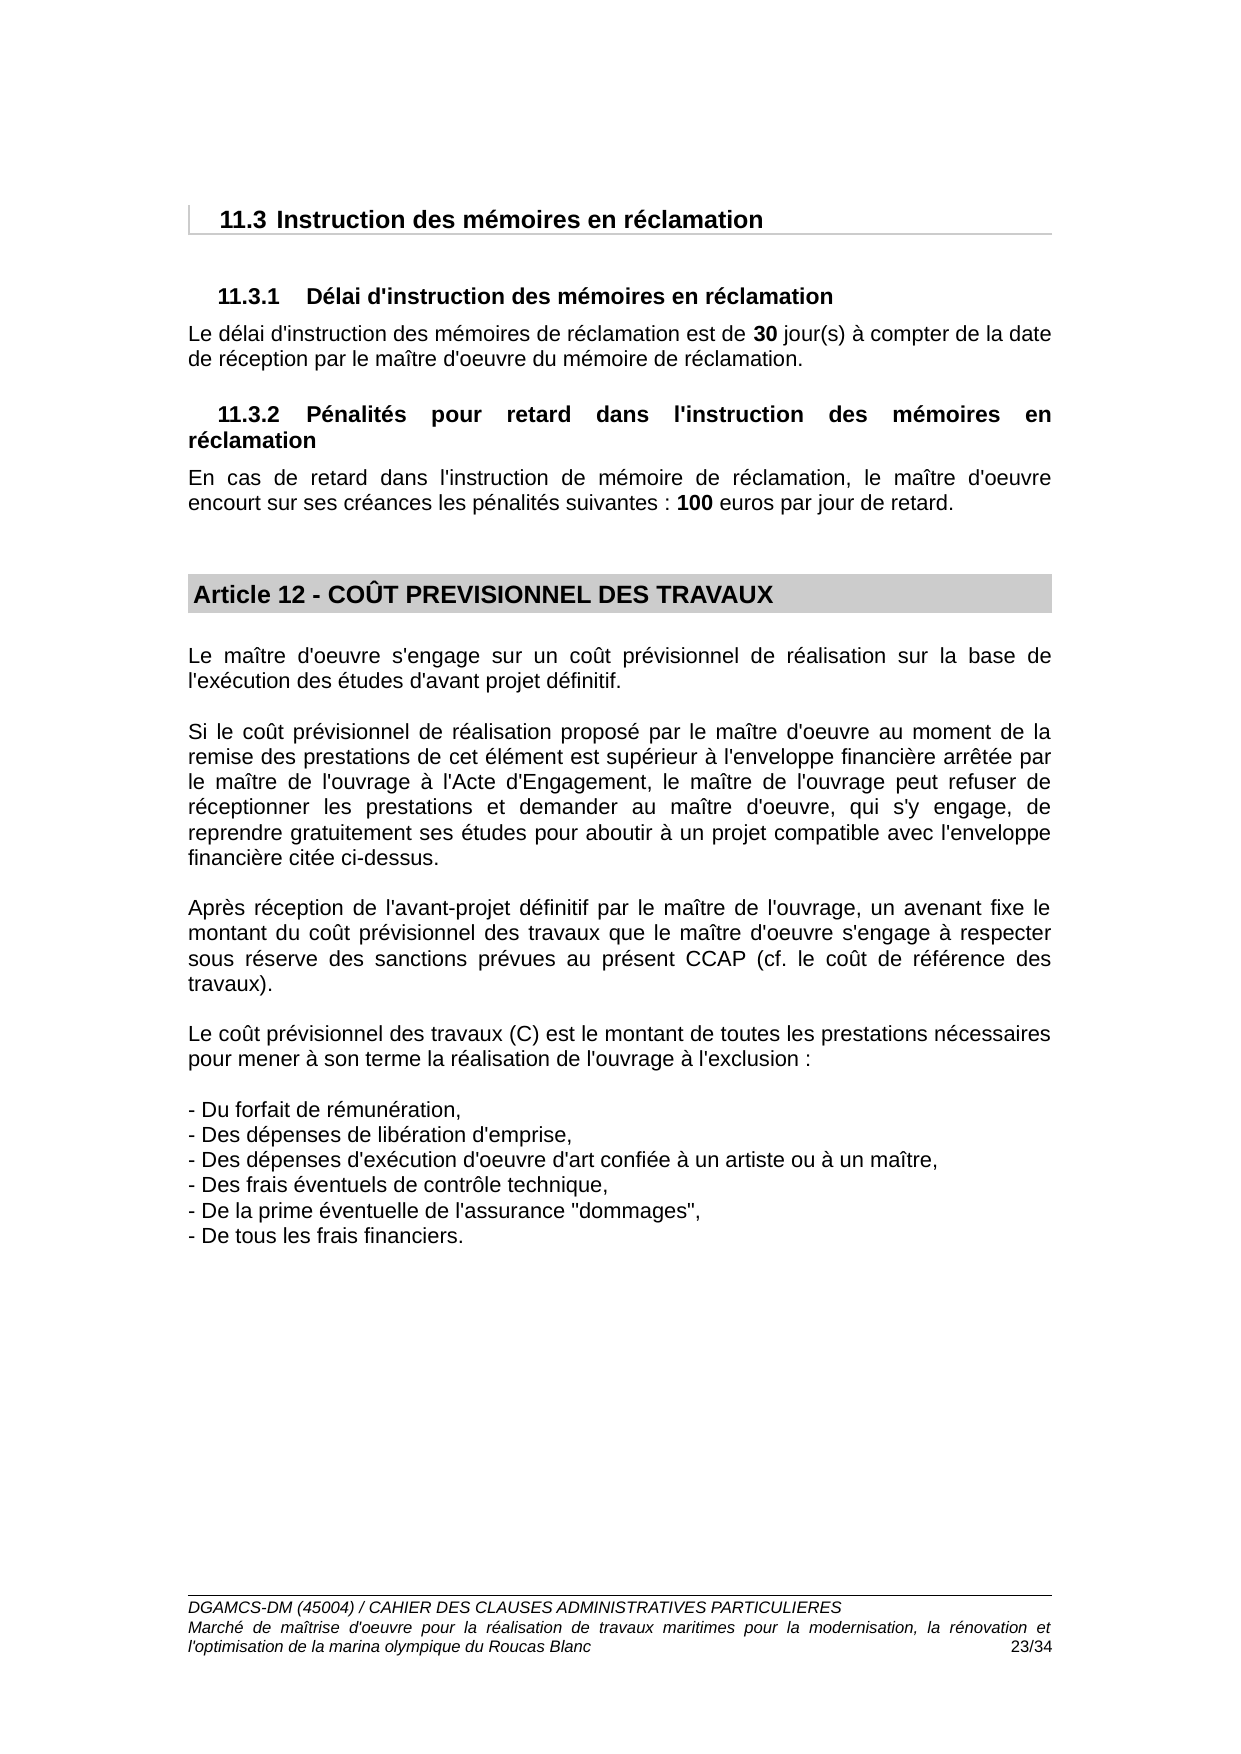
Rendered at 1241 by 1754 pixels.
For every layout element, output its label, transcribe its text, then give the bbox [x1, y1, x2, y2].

text Le maître d'oeuvre s'engage sur un coût prévisionnel de réalisation sur la base de l'exécution des études d'avant projet définitif. [188, 643, 1052, 693]
text - Des frais éventuels de contrôle technique, [188, 1172, 1052, 1198]
subtitle COÛT PREVISIONNEL DES TRAVAUX [190, 577, 1050, 611]
text Le délai d'instruction des mémoires de réclamation est de 30 jour(s) à compter de la date de réception par le maître d'oeuvre du mémoire de réclamation. [188, 321, 1052, 371]
text - Du forfait de rémunération, [188, 1097, 1052, 1122]
text Après réception de l'avant-projet définitif par le maître de l'ouvrage, un avenant fixe le montant du coût prévisionnel des travaux que le maître d'oeuvre s'engage à respecter sous réserve des sanctions prévues au présent CCAP (cf. le coût de référence des travaux). [188, 895, 1052, 996]
subtitle Pénalités pour retard dans l'instruction des mémoires en réclamation [188, 401, 1052, 453]
text Si le coût prévisionnel de réalisation proposé par le maître d'oeuvre au moment de la remise des prestations de cet élément est supérieur à l'enveloppe financière arrêtée par le maître de l'ouvrage à l'Acte d'Engagement, le maître de l'ouvrage peut refuser de réceptionner les prestations et demander au maître d'oeuvre, qui s'y engage, de reprendre gratuitement ses études pour aboutir à un projet compatible avec l'enveloppe financière citée ci-dessus. [188, 719, 1052, 870]
text - De tous les frais financiers. [188, 1223, 1052, 1248]
text - Des dépenses de libération d'emprise, [188, 1122, 1052, 1147]
text - De la prime éventuelle de l'assurance "dommages", [188, 1198, 1052, 1223]
subtitle Délai d'instruction des mémoires en réclamation [188, 283, 1052, 309]
subtitle Instruction des mémoires en réclamation [188, 204, 1052, 233]
text Le coût prévisionnel des travaux (C) est le montant de toutes les prestations nécessaires pour mener à son terme la réalisation de l'ouvrage à l'exclusion : [188, 1021, 1052, 1072]
text - Des dépenses d'exécution d'oeuvre d'art confiée à un artiste ou à un maître, [188, 1147, 1052, 1172]
text En cas de retard dans l'instruction de mémoire de réclamation, le maître d'oeuvre encourt sur ses créances les pénalités suivantes : 100 euros par jour de retard. [188, 465, 1052, 516]
